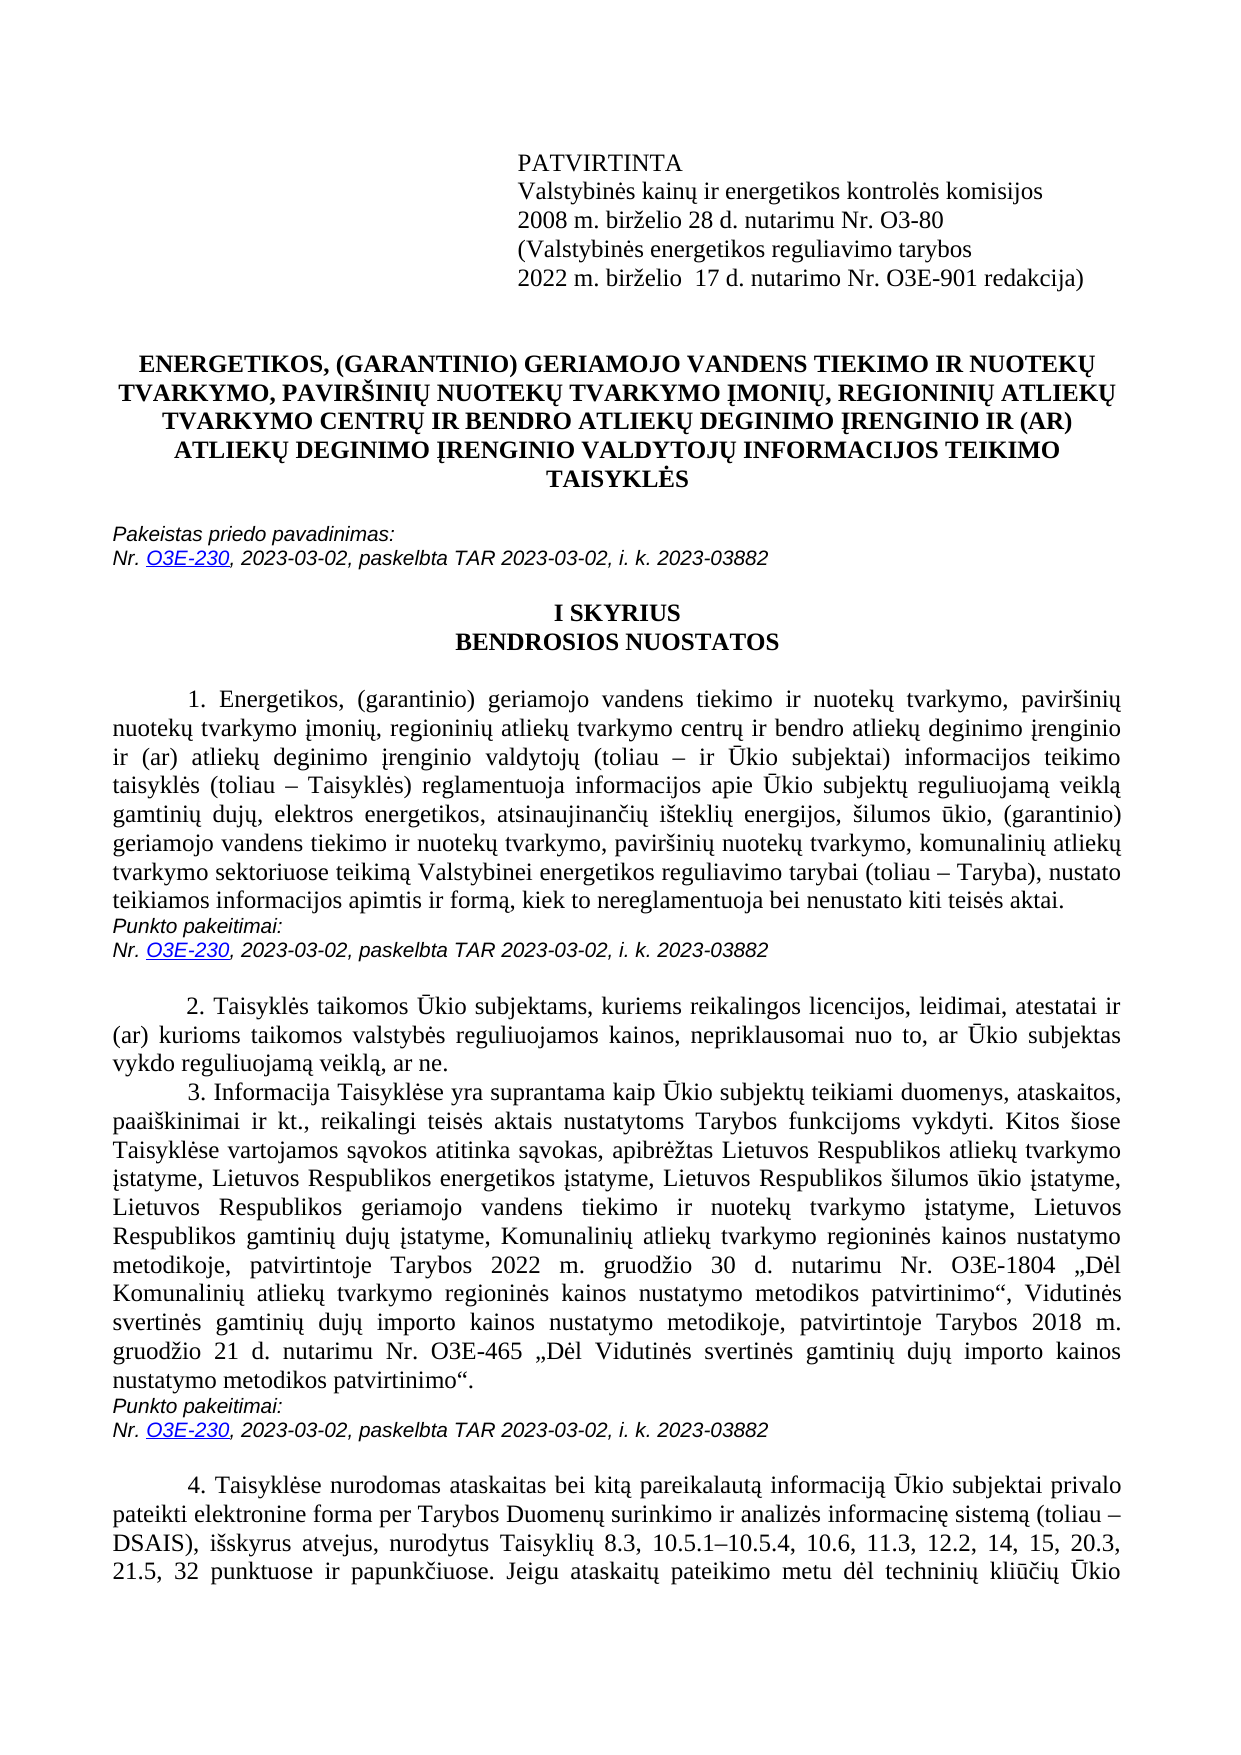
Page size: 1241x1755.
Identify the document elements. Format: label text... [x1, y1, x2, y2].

text Punkto pakeitimai: [112, 1393, 1122, 1417]
text 3. Informacija Taisyklėse yra suprantama kaip Ūkio subjektų teikiami duomenys, ataskaitos, paaiškinimai ir kt., reikalingi teisės aktais nustatytoms Tarybos funkcijoms vykdyti. Kitos šiose Taisyklėse vartojamos sąvokos atitinka sąvokas, apibrėžtas Lietuvos Respublikos atliekų tvarkymo įstatyme, Lietuvos Respublikos energetikos įstatyme, Lietuvos Respublikos šilumos ūkio įstatyme, Lietuvos Respublikos geriamojo vandens tiekimo ir nuotekų tvarkymo įstatyme, Lietuvos Respublikos gamtinių dujų įstatyme, Komunalinių atliekų tvarkymo regioninės kainos nustatymo metodikoje, patvirtintoje Tarybos 2022 m. gruodžio 30 d. nutarimu Nr. O3E-1804 „Dėl Komunalinių atliekų tvarkymo regioninės kainos nustatymo metodikos patvirtinimo“, Vidutinės svertinės gamtinių dujų importo kainos nustatymo metodikoje, patvirtintoje Tarybos 2018 m. gruodžio 21 d. nutarimu Nr. O3E-465 „Dėl Vidutinės svertinės gamtinių dujų importo kainos nustatymo metodikos patvirtinimo“. [112, 1077, 1122, 1393]
text BENDROSIOS NUOSTATOS [112, 627, 1122, 656]
text 2. Taisyklės taikomos Ūkio subjektams, kuriems reikalingos licencijos, leidimai, atestatai ir (ar) kurioms taikomos valstybės reguliuojamos kainos, nepriklausomai nuo to, ar Ūkio subjektas vykdo reguliuojamą veiklą, ar ne. [112, 991, 1122, 1077]
text Nr. O3E-230, 2023-03-02, paskelbta TAR 2023-03-02, i. k. 2023-03882 [112, 1417, 1122, 1441]
text 2022 m. birželio 17 d. nutarimo Nr. O3E-901 redakcija) [517, 263, 1122, 291]
text Nr. O3E-230, 2023-03-02, paskelbta TAR 2023-03-02, i. k. 2023-03882 [112, 545, 1122, 569]
text 4. Taisyklėse nurodomas ataskaitas bei kitą pareikalautą informaciją Ūkio subjektai privalo pateikti elektronine forma per Tarybos Duomenų surinkimo ir analizės informacinę sistemą (toliau – DSAIS), išskyrus atvejus, nurodytus Taisyklių 8.3, 10.5.1–10.5.4, 10.6, 11.3, 12.2, 14, 15, 20.3, 21.5, 32 punktuose ir papunkčiuose. Jeigu ataskaitų pateikimo metu dėl techninių kliūčių Ūkio [112, 1470, 1122, 1585]
text I SKYRIUS [112, 598, 1122, 627]
text 1. Energetikos, (garantinio) geriamojo vandens tiekimo ir nuotekų tvarkymo, paviršinių nuotekų tvarkymo įmonių, regioninių atliekų tvarkymo centrų ir bendro atliekų deginimo įrenginio ir (ar) atliekų deginimo įrenginio valdytojų (toliau – ir Ūkio subjektai) informacijos teikimo taisyklės (toliau – Taisyklės) reglamentuoja informacijos apie Ūkio subjektų reguliuojamą veiklą gamtinių dujų, elektros energetikos, atsinaujinančių išteklių energijos, šilumos ūkio, (garantinio) geriamojo vandens tiekimo ir nuotekų tvarkymo, paviršinių nuotekų tvarkymo, komunalinių atliekų tvarkymo sektoriuose teikimą Valstybinei energetikos reguliavimo tarybai (toliau – Taryba), nustato teikiamos informacijos apimtis ir formą, kiek to nereglamentuoja bei nenustato kiti teisės aktai. [112, 684, 1122, 914]
text (Valstybinės energetikos reguliavimo tarybos [517, 234, 1122, 263]
text Punkto pakeitimai: [112, 914, 1122, 938]
text Valstybinės kainų ir energetikos kontrolės komisijos [517, 176, 1122, 205]
text PATVIRTINTA [517, 148, 1122, 176]
text Nr. O3E-230, 2023-03-02, paskelbta TAR 2023-03-02, i. k. 2023-03882 [112, 938, 1122, 962]
text ENERGETIKOS, (GARANTINIO) GERIAMOJO VANDENS TIEKIMO IR NUOTEKŲ TVARKYMO, PAVIRŠINIŲ NUOTEKŲ TVARKYMO ĮMONIŲ, REGIONINIŲ ATLIEKŲ TVARKYMO CENTRŲ IR BENDRO ATLIEKŲ DEGINIMO ĮRENGINIO IR (AR) ATLIEKŲ DEGINIMO ĮRENGINIO VALDYTOJŲ INFORMACIJOS TEIKIMO TAISYKLĖS [112, 349, 1122, 493]
text 2008 m. birželio 28 d. nutarimu Nr. O3-80 [517, 205, 1122, 234]
text Pakeistas priedo pavadinimas: [112, 521, 1122, 545]
